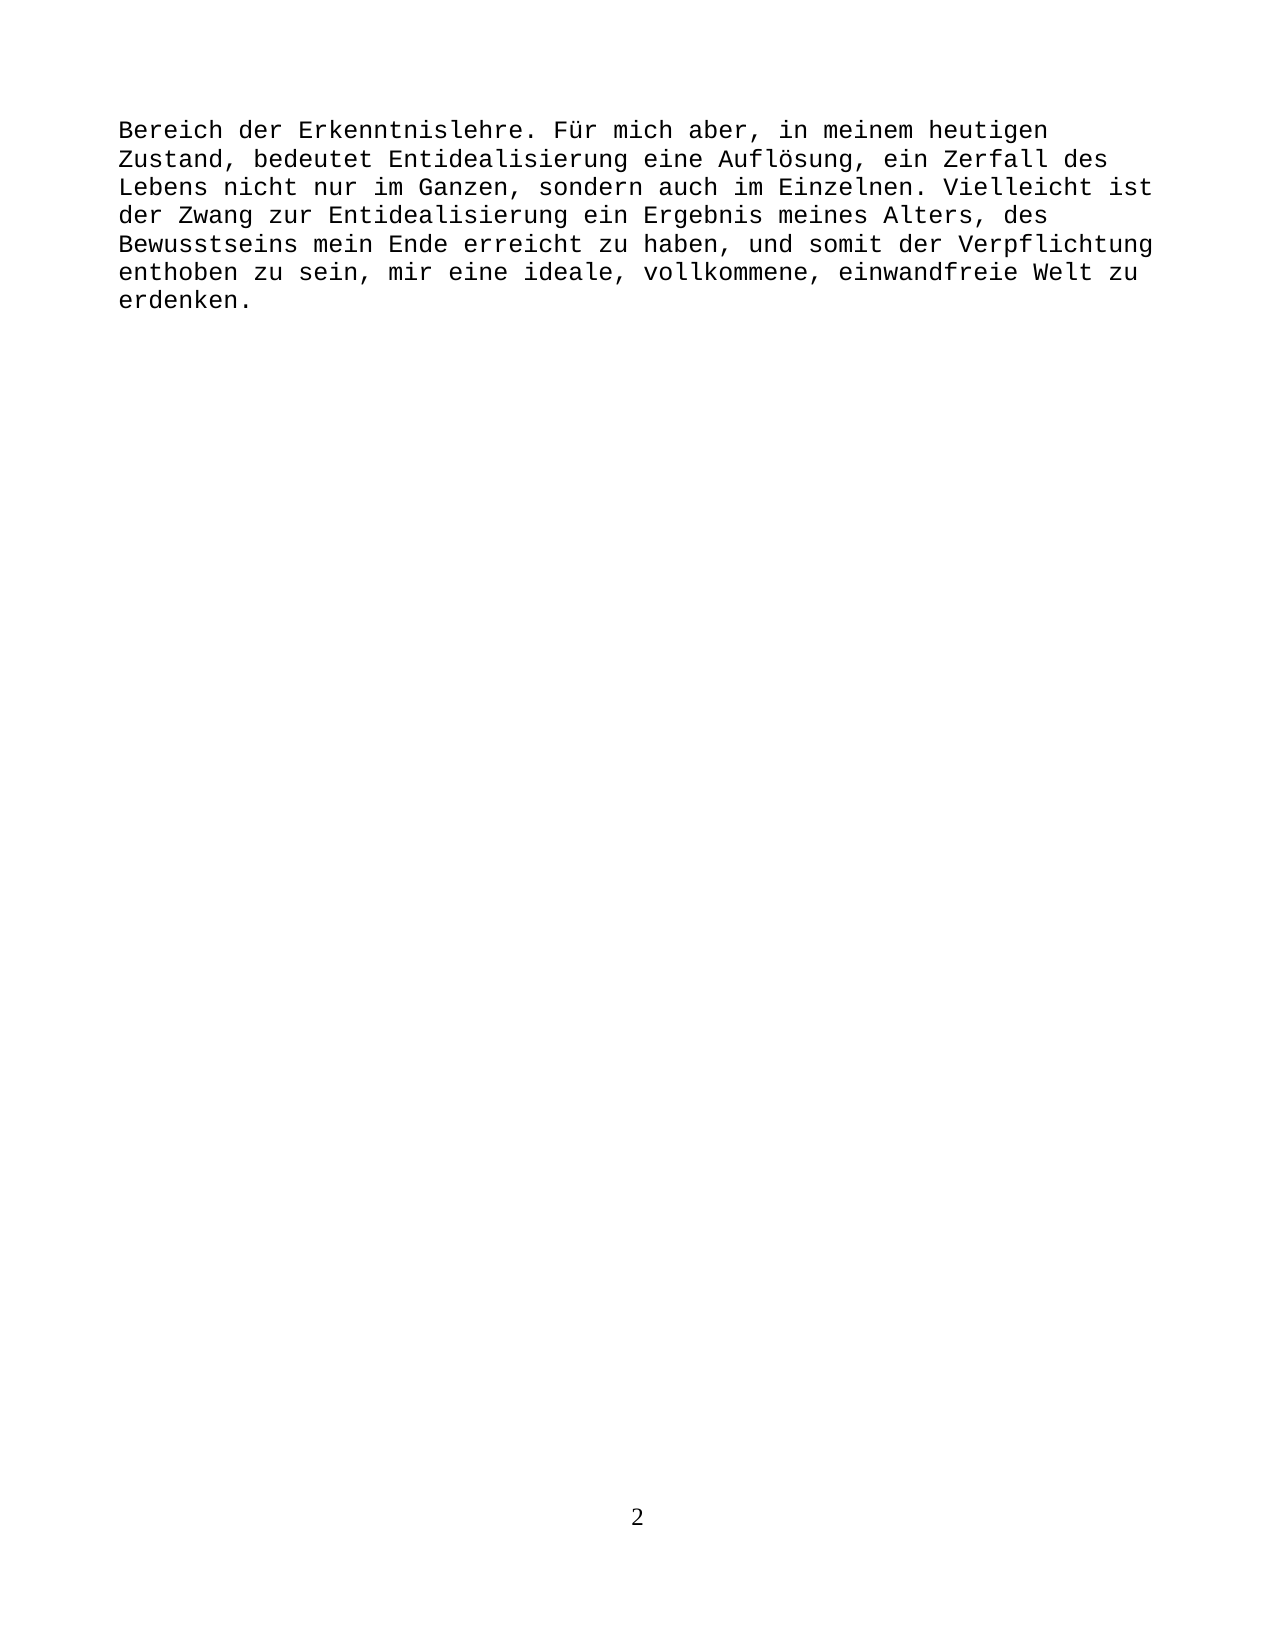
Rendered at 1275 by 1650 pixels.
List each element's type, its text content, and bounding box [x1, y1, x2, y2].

text Bereich der Erkenntnislehre. Für mich aber, in meinem heutigen Zustand, bedeutet Entidealisierung eine Auflösung, ein Zerfall des Lebens nicht nur im Ganzen, sondern auch im Einzelnen. Vielleicht ist der Zwang zur Entidealisierung ein Ergebnis meines Alters, des Bewusstseins mein Ende erreicht zu haben, und somit der Verpflichtung enthoben zu sein, mir eine ideale, vollkommene, einwandfreie Welt zu erdenken. [118, 118, 1157, 316]
